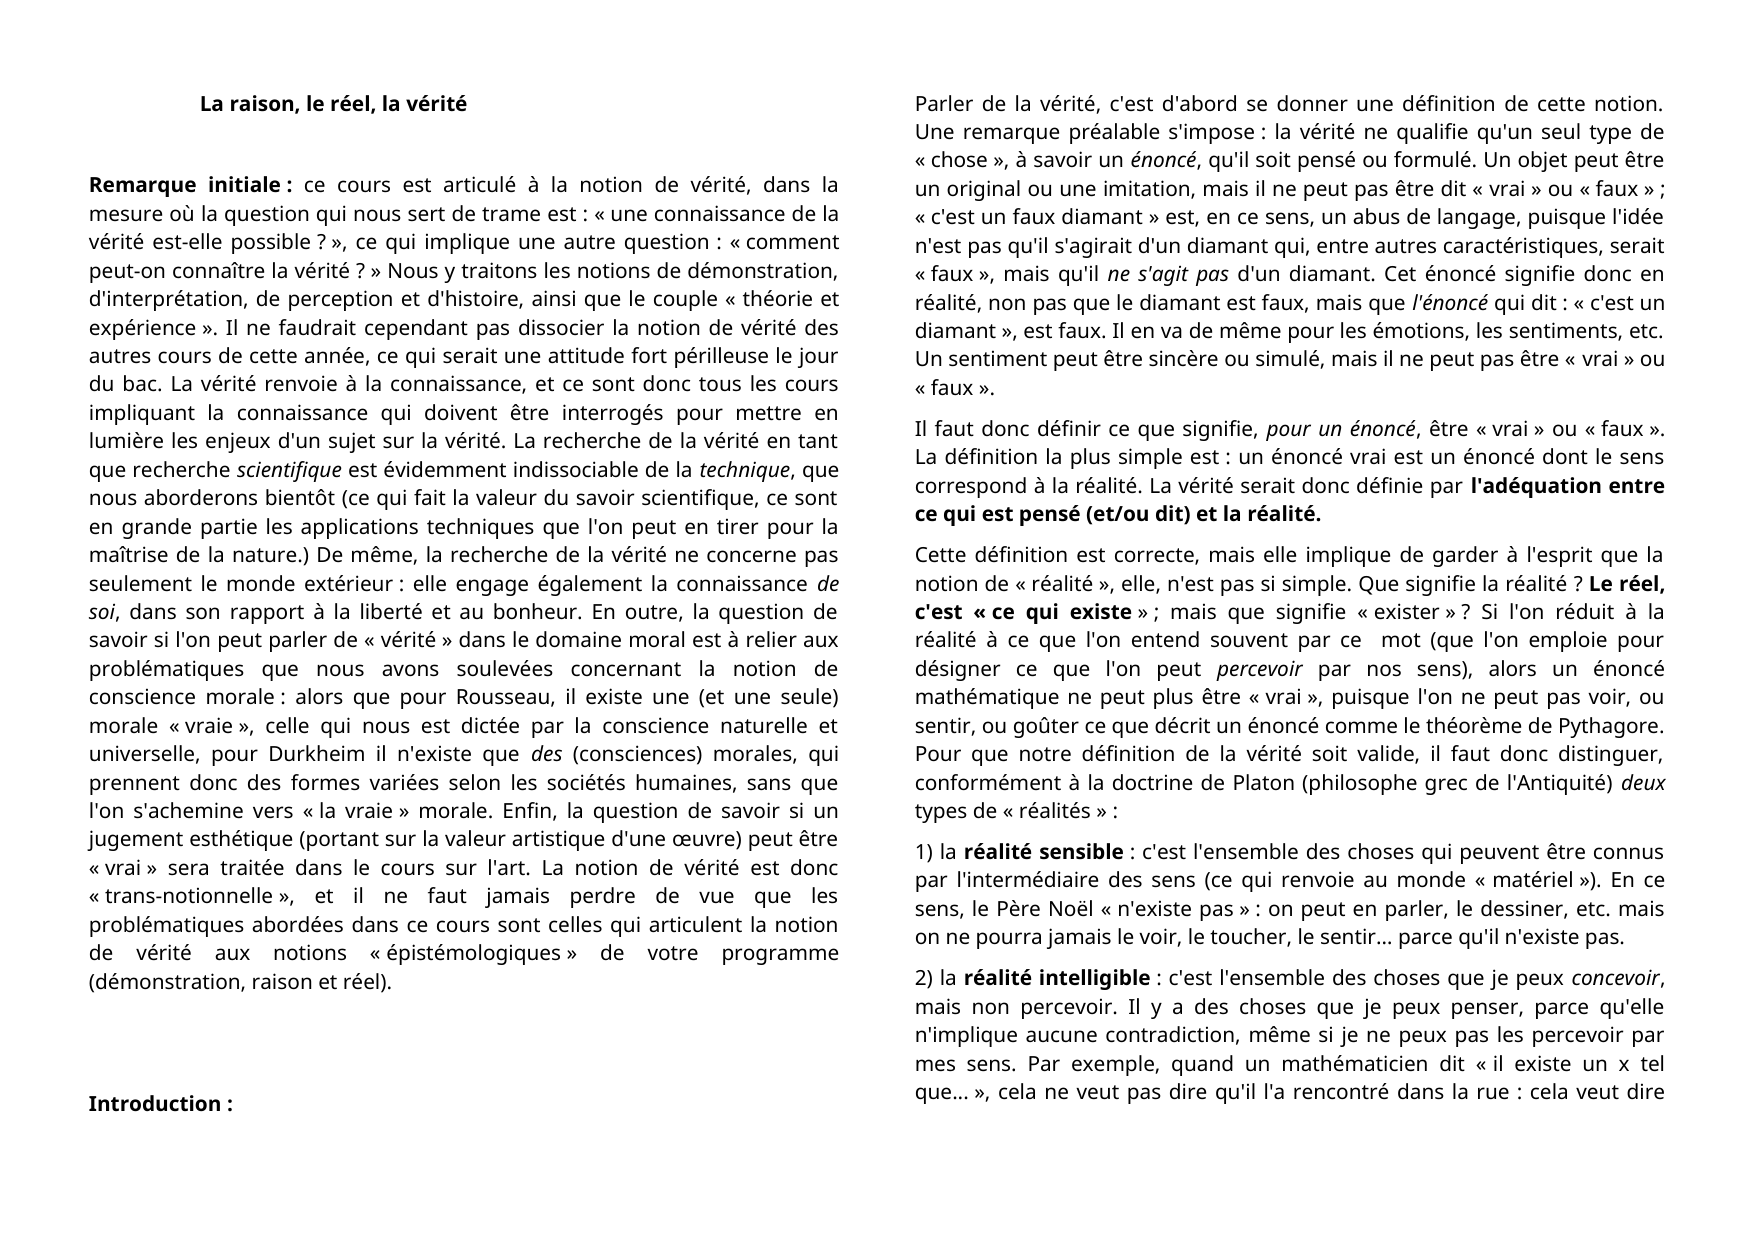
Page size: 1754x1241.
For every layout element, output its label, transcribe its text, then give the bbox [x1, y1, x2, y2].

text 1) la réalité sensible : c'est l'ensemble des choses qui peuvent être connus par l'intermédiaire des sens (ce qui renvoie au monde « matériel »). En ce sens, le Père Noël « n'existe pas » : on peut en parler, le dessiner, etc. mais on ne pourra jamais le voir, le toucher, le sentir… parce qu'il n'existe pas. [914, 837, 1665, 951]
text Remarque initiale : ce cours est articulé à la notion de vérité, dans la mesure où la question qui nous sert de trame est : « une connaissance de la vérité est-elle possible ? », ce qui implique une autre question : « comment peut-on connaître la vérité ? » Nous y traitons les notions de démonstration, d'interprétation, de perception et d'histoire, ainsi que le couple « théorie et expérience ». Il ne faudrait cependant pas dissocier la notion de vérité des autres cours de cette année, ce qui serait une attitude fort périlleuse le jour du bac. La vérité renvoie à la connaissance, et ce sont donc tous les cours impliquant la connaissance qui doivent être interrogés pour mettre en lumière les enjeux d'un sujet sur la vérité. La recherche de la vérité en tant que recherche scientifique est évidemment indissociable de la technique, que nous aborderons bientôt (ce qui fait la valeur du savoir scientifique, ce sont en grande partie les applications techniques que l'on peut en tirer pour la maîtrise de la nature.) De même, la recherche de la vérité ne concerne pas seulement le monde extérieur : elle engage également la connaissance de soi, dans son rapport à la liberté et au bonheur. En outre, la question de savoir si l'on peut parler de « vérité » dans le domaine moral est à relier aux problématiques que nous avons soulevées concernant la notion de conscience morale : alors que pour Rousseau, il existe une (et une seule) morale « vraie », celle qui nous est dictée par la conscience naturelle et universelle, pour Durkheim il n'existe que des (consciences) morales, qui prennent donc des formes variées selon les sociétés humaines, sans que l'on s'achemine vers « la vraie » morale. Enfin, la question de savoir si un jugement esthétique (portant sur la valeur artistique d'une œuvre) peut être « vrai » sera traitée dans le cours sur l'art. La notion de vérité est donc « trans-notionnelle », et il ne faut jamais perdre de vue que les problématiques abordées dans ce cours sont celles qui articulent la notion de vérité aux notions « épistémologiques » de votre programme (démonstration, raison et réel). [89, 171, 839, 995]
text 2) la réalité intelligible : c'est l'ensemble des choses que je peux concevoir, mais non percevoir. Il y a des choses que je peux penser, parce qu'elle n'implique aucune contradiction, même si je ne peux pas les percevoir par mes sens. Par exemple, quand un mathématicien dit « il existe un x tel que... », cela ne veut pas dire qu'il l'a rencontré dans la rue : cela veut dire [914, 963, 1665, 1106]
text Parler de la vérité, c'est d'abord se donner une définition de cette notion. Une remarque préalable s'impose : la vérité ne qualifie qu'un seul type de « chose », à savoir un énoncé, qu'il soit pensé ou formulé. Un objet peut être un original ou une imitation, mais il ne peut pas être dit « vrai » ou « faux » ; « c'est un faux diamant » est, en ce sens, un abus de langage, puisque l'idée n'est pas qu'il s'agirait d'un diamant qui, entre autres caractéristiques, serait « faux », mais qu'il ne s'agit pas d'un diamant. Cet énoncé signifie donc en réalité, non pas que le diamant est faux, mais que l'énoncé qui dit : « c'est un diamant », est faux. Il en va de même pour les émotions, les sentiments, etc. Un sentiment peut être sincère ou simulé, mais il ne peut pas être « vrai » ou « faux ». [914, 89, 1665, 401]
text Introduction : [89, 1089, 839, 1118]
text Il faut donc définir ce que signifie, pour un énoncé, être « vrai » ou « faux ». La définition la plus simple est : un énoncé vrai est un énoncé dont le sens correspond à la réalité. La vérité serait donc définie par l'adéquation entre ce qui est pensé (et/ou dit) et la réalité. [914, 414, 1665, 528]
text Cette définition est correcte, mais elle implique de garder à l'esprit que la notion de « réalité », elle, n'est pas si simple. Que signifie la réalité ? Le réel, c'est « ce qui existe » ; mais que signifie « exister » ? Si l'on réduit à la réalité à ce que l'on entend souvent par ce mot (que l'on emploie pour désigner ce que l'on peut percevoir par nos sens), alors un énoncé mathématique ne peut plus être « vrai », puisque l'on ne peut pas voir, ou sentir, ou goûter ce que décrit un énoncé comme le théorème de Pythagore. Pour que notre définition de la vérité soit valide, il faut donc distinguer, conformément à la doctrine de Platon (philosophe grec de l'Antiquité) deux types de « réalités » : [914, 540, 1665, 824]
list La raison, le réel, la vérité [162, 89, 839, 117]
